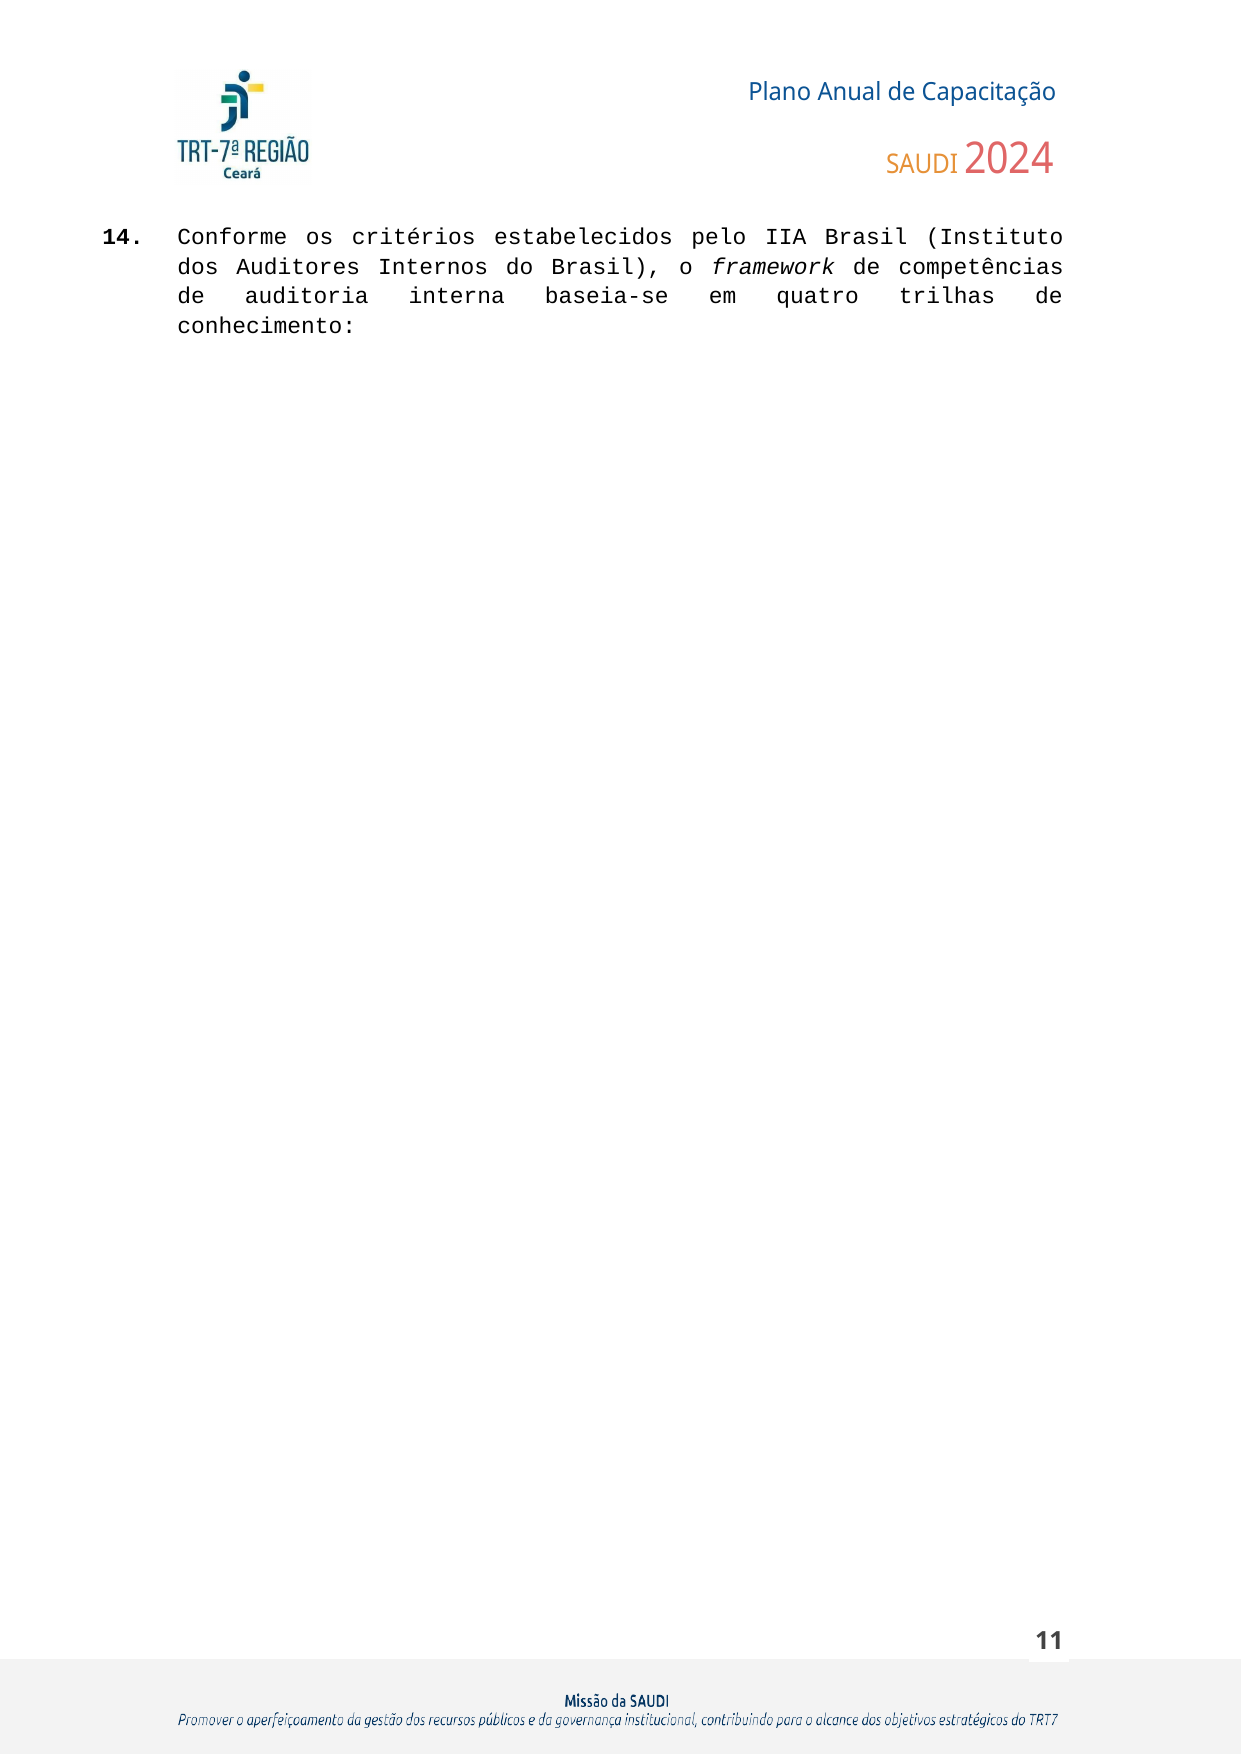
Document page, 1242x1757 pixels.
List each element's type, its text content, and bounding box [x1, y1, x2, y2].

list Conforme os critérios estabelecidos pelo IIA Brasil (Instituto dos Auditores Internos do Brasil), o framework de competências de auditoria interna baseia-se em quatro trilhas de conhecimento: [102, 225, 1063, 341]
